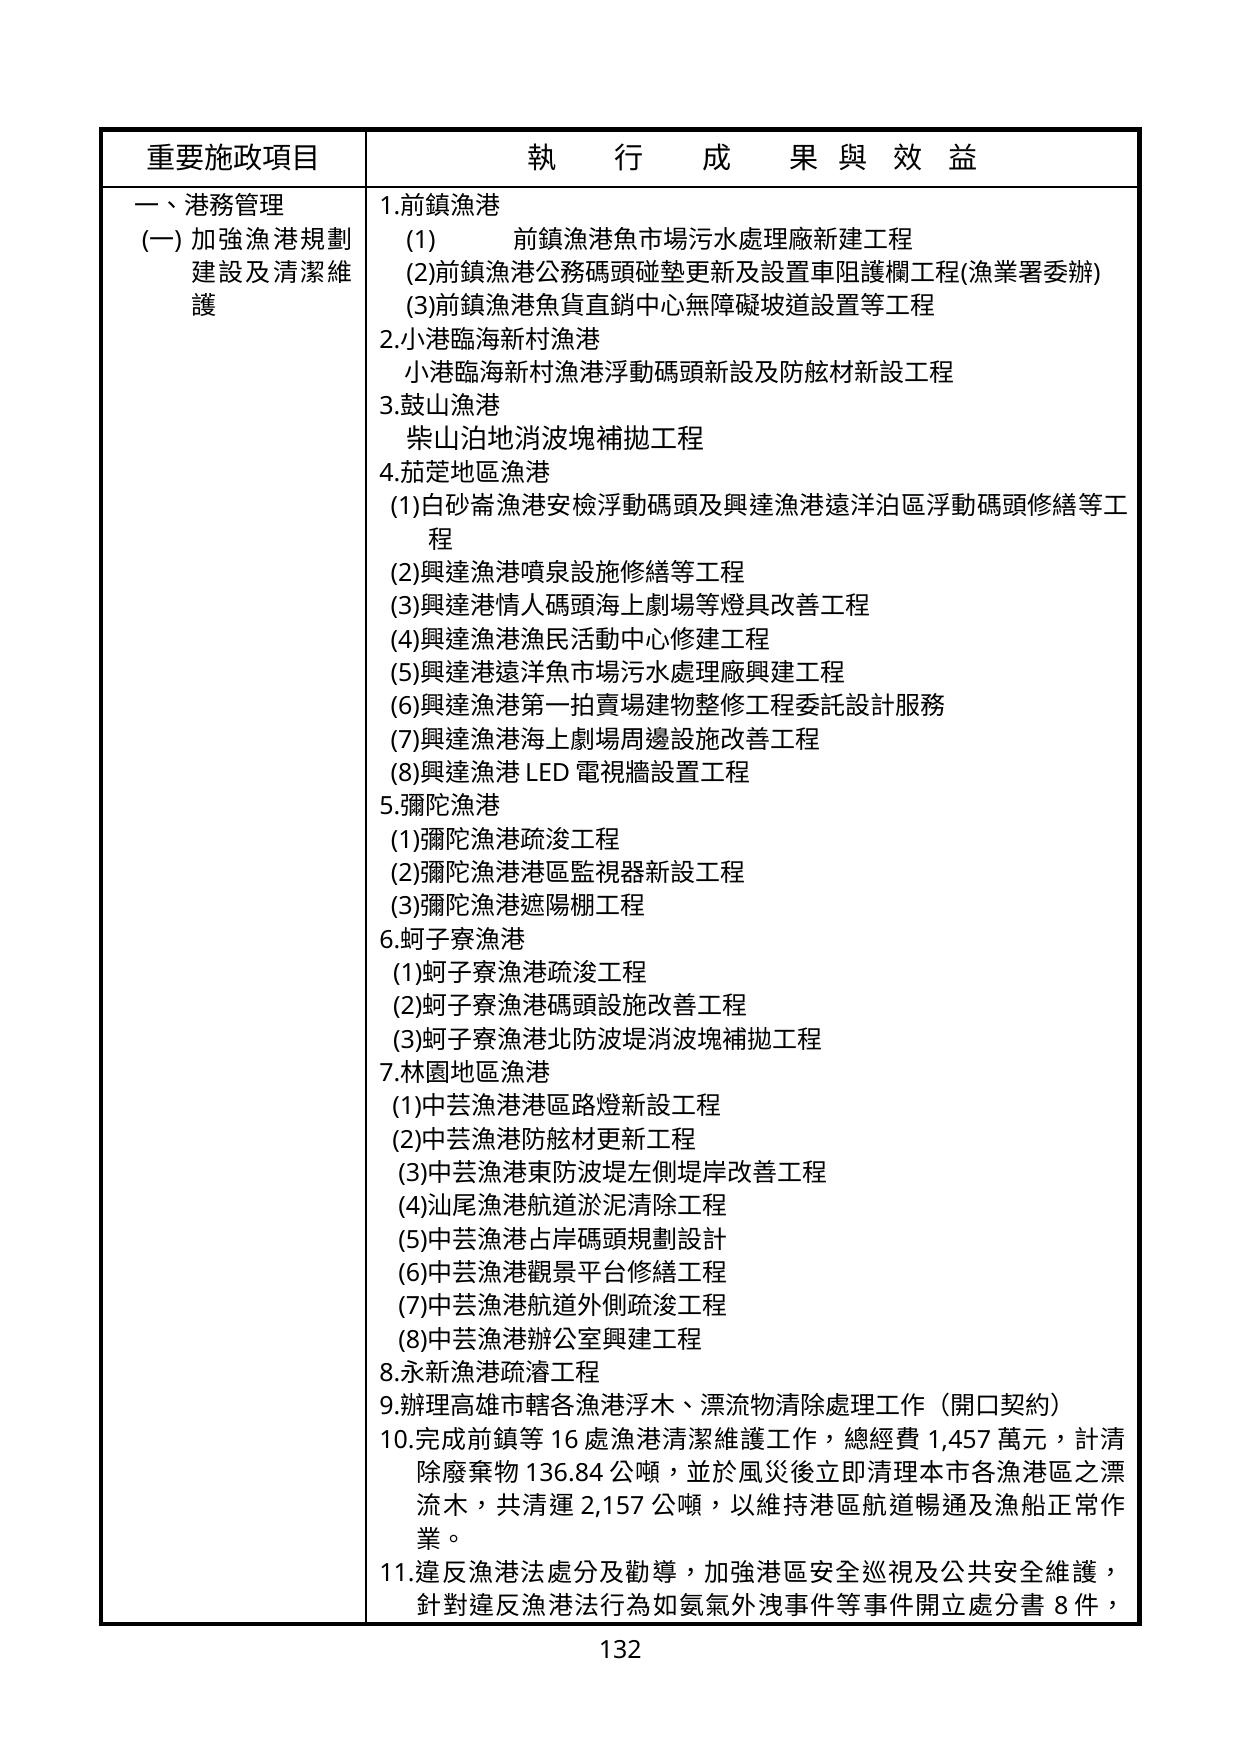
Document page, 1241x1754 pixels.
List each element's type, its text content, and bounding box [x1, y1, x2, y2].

table_header 執 行 成 果 與 效 益 [367, 132, 1137, 186]
table_header 重要施政項目 [103, 132, 365, 186]
table_cell 一、港務管理 (一) 加強漁港規劃建設及清潔維護 [103, 188, 365, 1621]
table_cell 1.前鎮漁港 (1) 前鎮漁港魚市場污水處理廠新建工程 (2)前鎮漁港公務碼頭碰墊更新及設置車阻護欄工程(漁業署委辦) (3)前鎮漁港魚貨直銷中心無障礙坡道設置等工程 2.小港臨海新村漁港 小港臨海新村漁港浮動碼頭新設及防舷材新設工程 3.鼓山漁港 柴山泊地消波塊補拋工程 4.茄萣地區漁港 (1)白砂崙漁港安檢浮動碼頭及興達漁港遠洋泊區浮動碼頭修繕等工程 (2)興達漁港噴泉設施修繕等工程 (3)興達港情人碼頭海上劇場等燈具改善工程 (4)興達漁港漁民活動中心修建工程 (5)興達港遠洋魚市場污水處理廠興建工程 (6)興達漁港第一拍賣場建物整修工程委託設計服務 (7)興達漁港海上劇場周邊設施改善工程 (8)興達漁港LED電視牆設置工程 5.彌陀漁港 (1)彌陀漁港疏浚工程 (2)彌陀漁港港區監視器新設工程 (3)彌陀漁港遮陽棚工程 6.蚵子寮漁港 (1)蚵子寮漁港疏浚工程 (2)蚵子寮漁港碼頭設施改善工程 (3)蚵子寮漁港北防波堤消波塊補拋工程 7.林園地區漁港 (1)中芸漁港港區路燈新設工程 (2)中芸漁港防舷材更新工程 (3)中芸漁港東防波堤左側堤岸改善工程 (4)汕尾漁港航道淤泥清除工程 (5)中芸漁港占岸碼頭規劃設計 (6)中芸漁港觀景平台修繕工程 (7)中芸漁港航道外側疏浚工程 (8)中芸漁港辦公室興建工程 8.永新漁港疏濬工程 9.辦理高雄市轄各漁港浮木、漂流物清除處理工作（開口契約） 10.完成前鎮等16處漁港清潔維護工作，總經費1,457萬元，計清除廢棄物136.84公噸，並於風災後立即清理本市各漁港區之漂流木，共清運2,157公噸，以維持港區航道暢通及漁船正常作業。 11.違反漁港法處分及勸導，加強港區安全巡視及公共安全維護， 針對違反漁港法行為如氨氣外洩事件等事件開立處分書8件， [367, 188, 1137, 1621]
